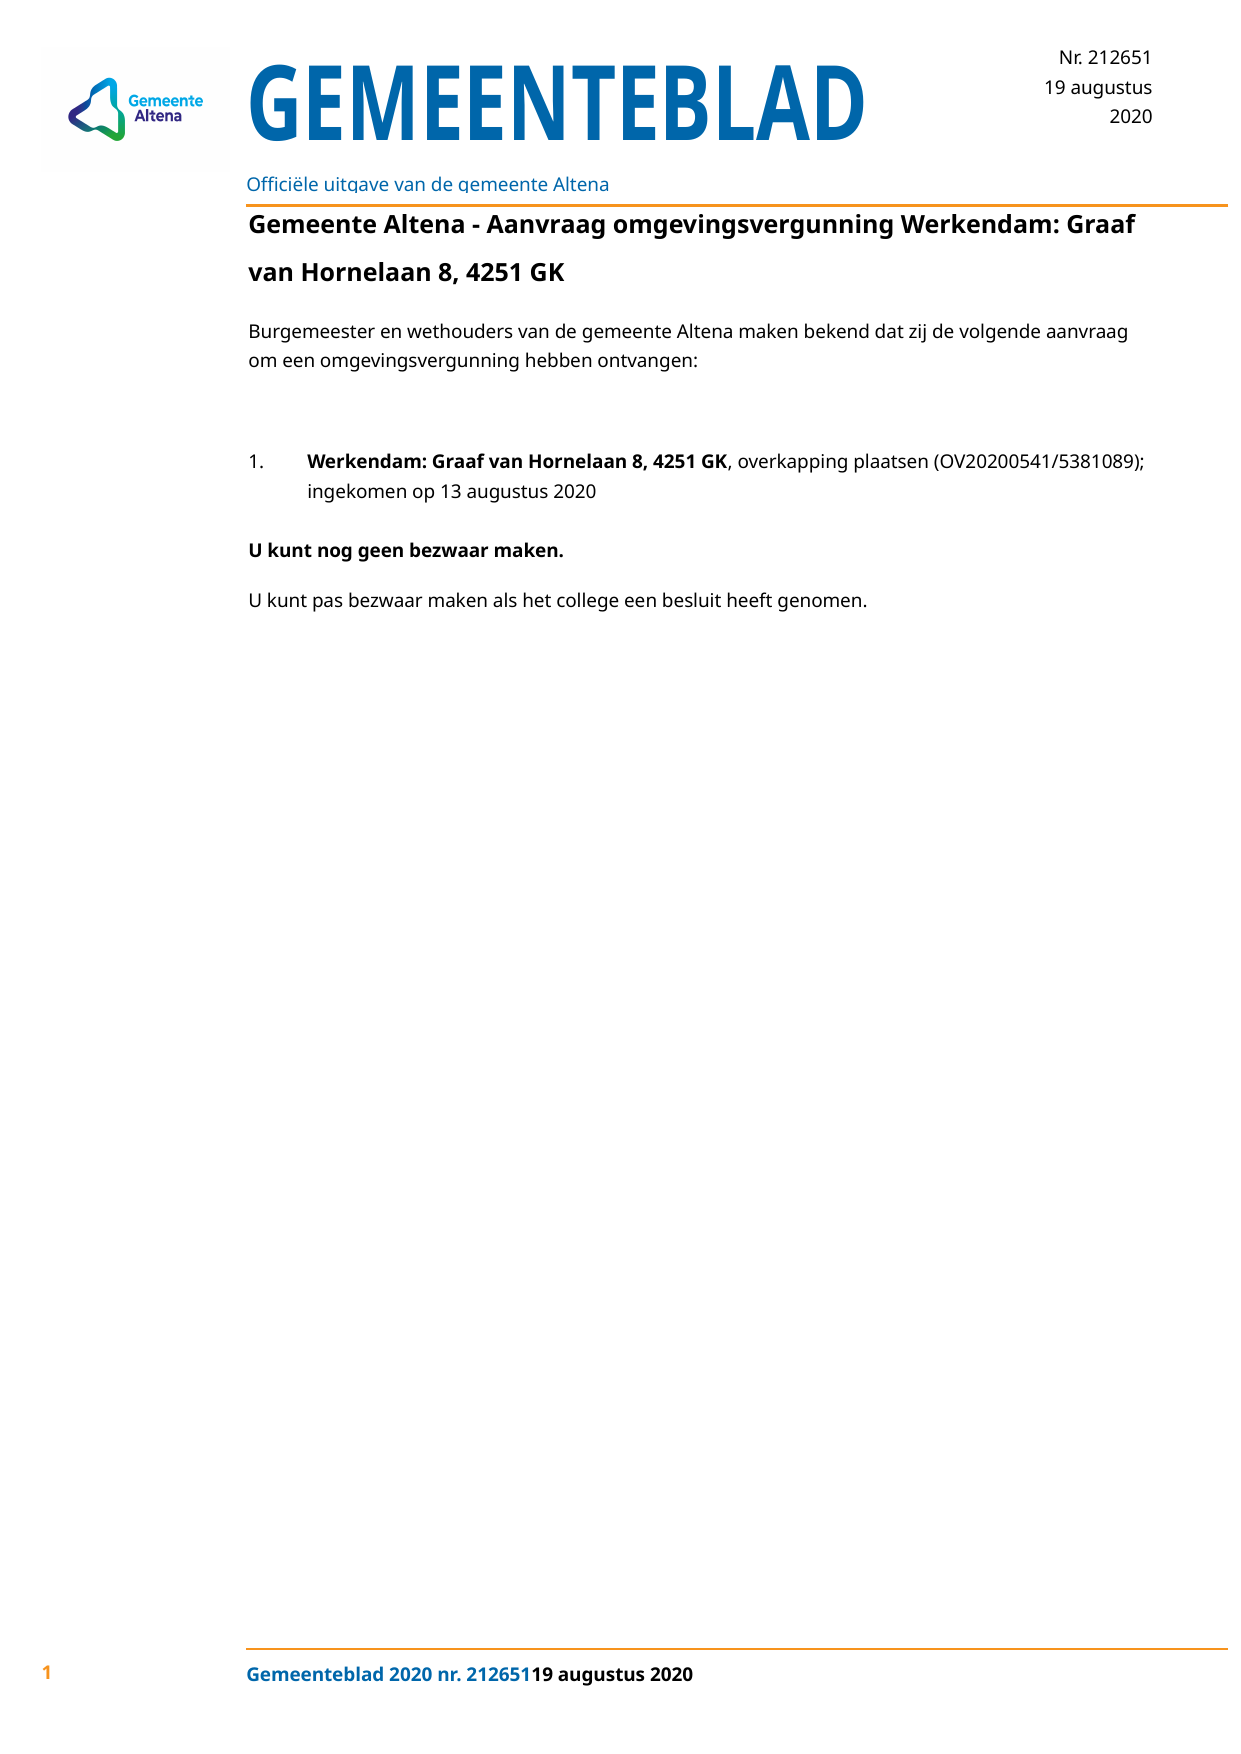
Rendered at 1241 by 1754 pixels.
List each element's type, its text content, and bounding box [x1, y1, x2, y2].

list Werkendam: Graaf van Hornelaan 8, 4251 GK, overkapping plaatsen (OV20200541/5381089); ingekomen op 13 augustus 2020 [248, 448, 1152, 504]
text U kunt nog geen bezwaar maken. [248, 537, 1152, 563]
picture [41, 47, 231, 172]
text Gemeente Altena - Aanvraag omgevingsvergunning Werkendam: Graaf van Hornelaan 8, 4251 GK [248, 207, 1152, 288]
text Burgemeester en wethouders van de gemeente Altena maken bekend dat zij de volgende aanvraag om een omgevingsvergunning hebben ontvangen: [248, 318, 1152, 373]
text U kunt pas bezwaar maken als het college een besluit heeft genomen. [248, 587, 1152, 613]
